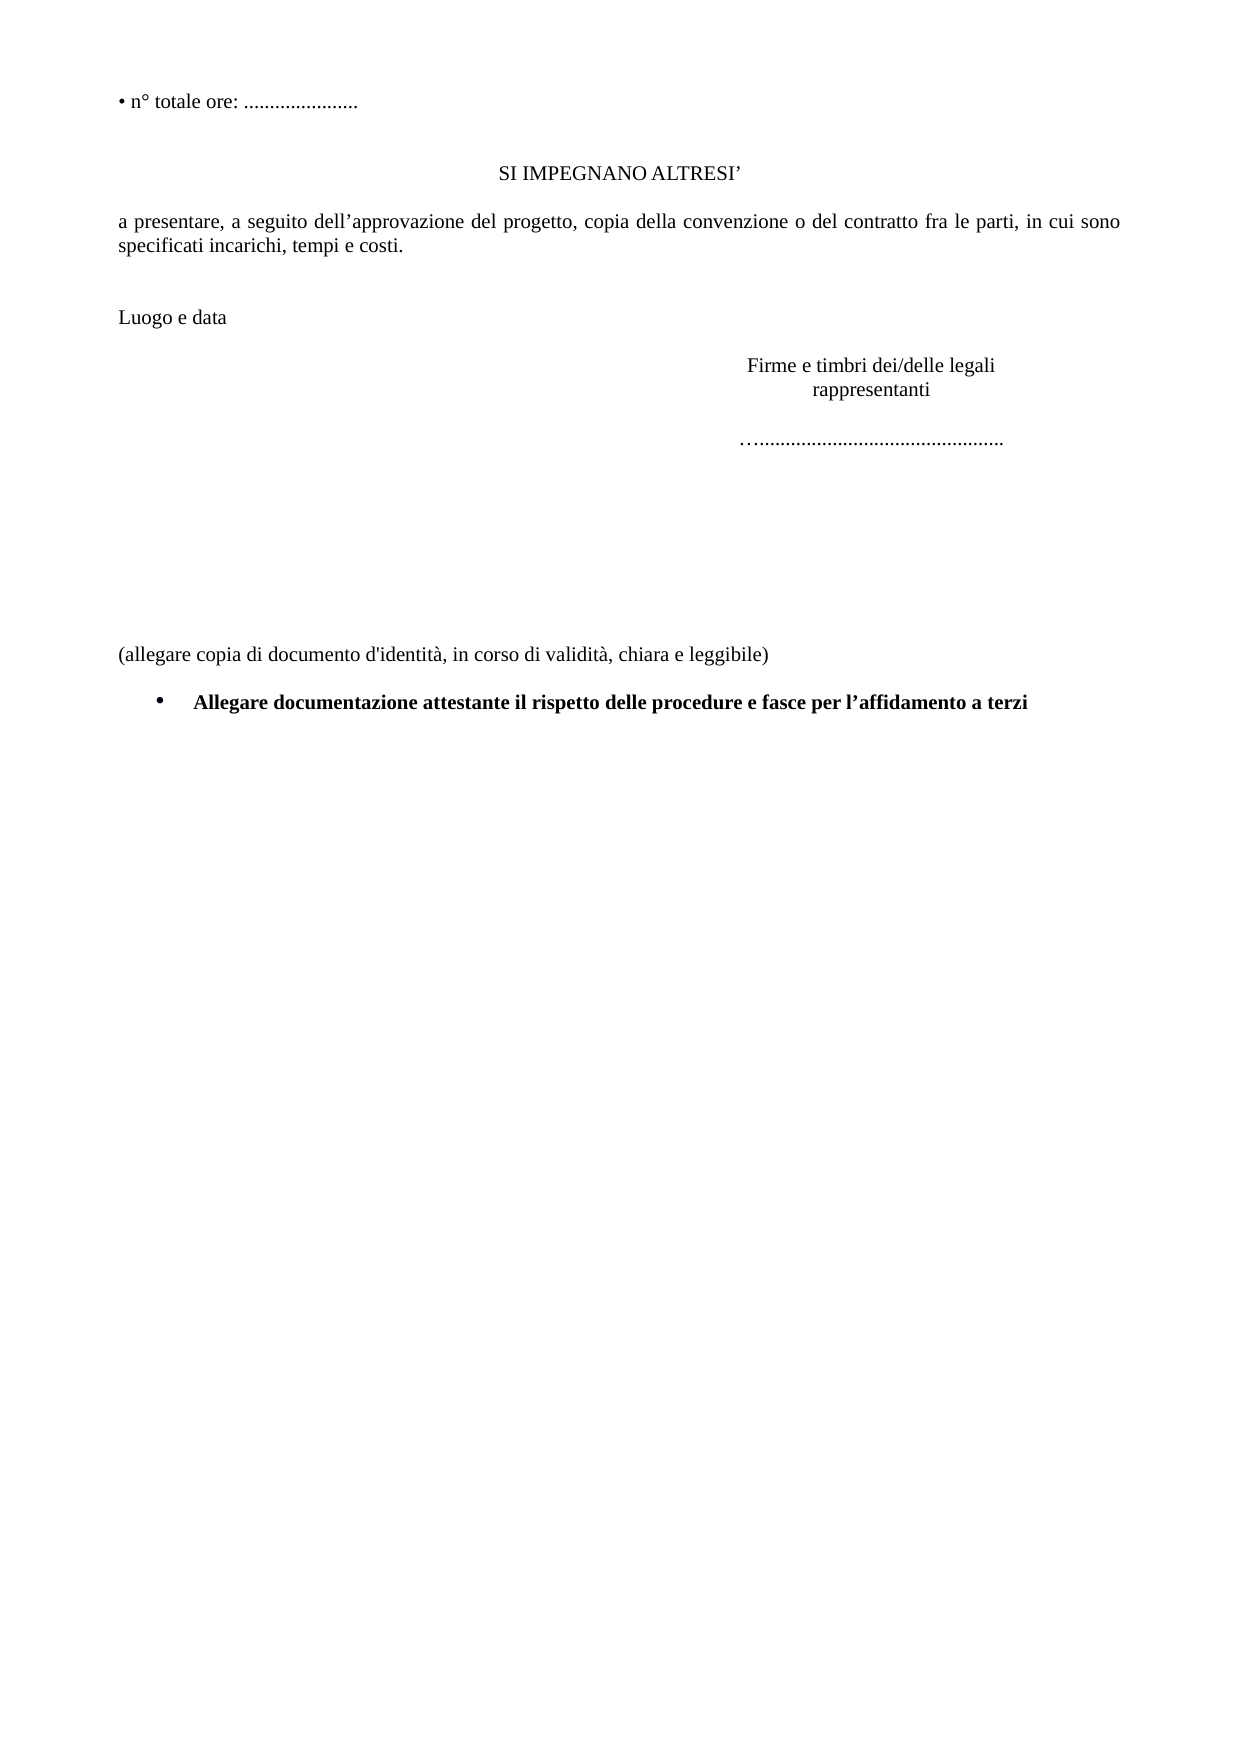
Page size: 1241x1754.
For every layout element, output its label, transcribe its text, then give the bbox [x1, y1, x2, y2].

text SI IMPEGNANO ALTRESI’ [118, 161, 1122, 185]
list Allegare documentazione attestante il rispetto delle procedure e fasce per l’affidamento a terzi [156, 690, 1122, 715]
text Firme e timbri dei/delle legali [620, 353, 1122, 377]
text a presentare, a seguito dell’approvazione del progetto, copia della convenzione o del contratto fra le parti, in cui sono specificati incarichi, tempi e costi. [118, 209, 1122, 257]
text Luogo e data [118, 305, 1122, 329]
text (allegare copia di documento d'identità, in corso di validità, chiara e leggibile) [118, 642, 1122, 666]
text …............................................... [620, 426, 1122, 449]
text • n° totale ore: ...................... [118, 89, 1122, 113]
text rappresentanti [620, 377, 1122, 401]
